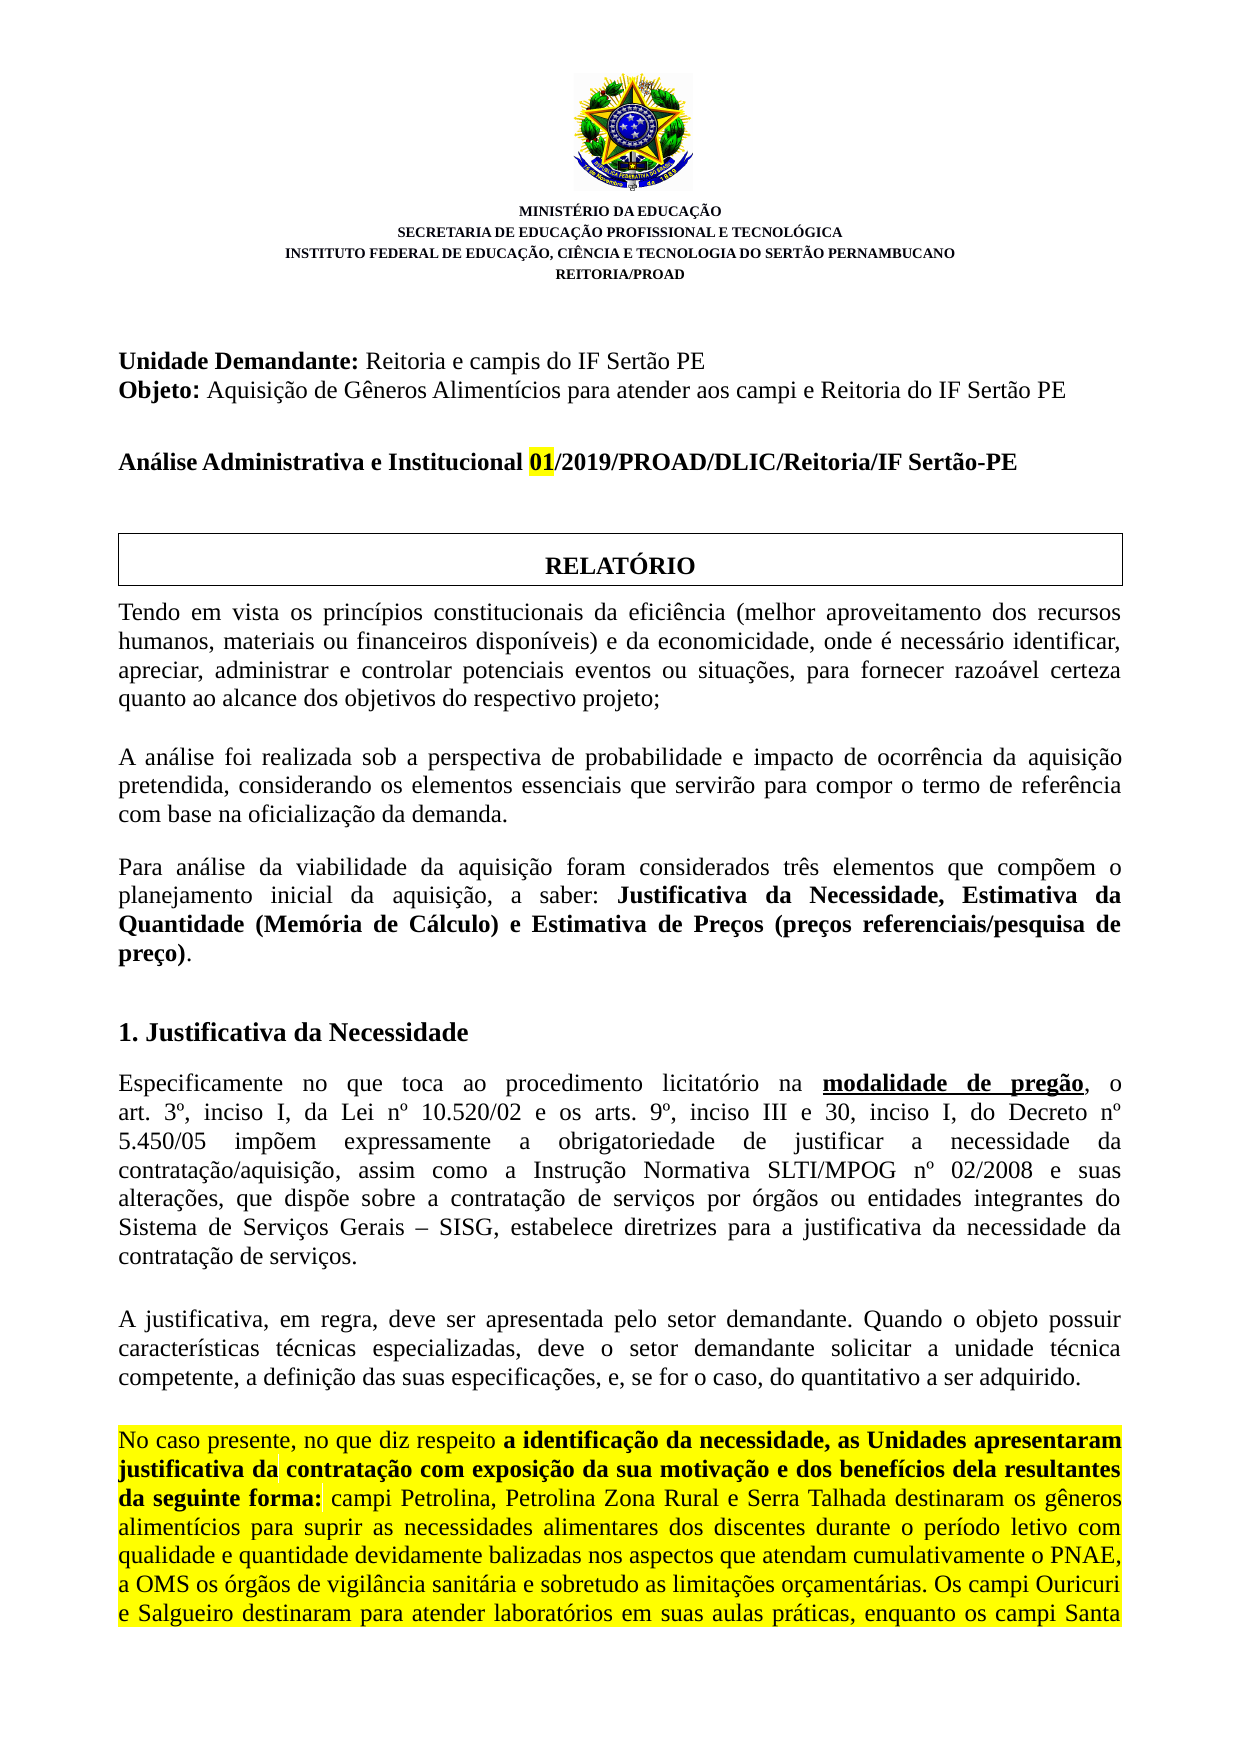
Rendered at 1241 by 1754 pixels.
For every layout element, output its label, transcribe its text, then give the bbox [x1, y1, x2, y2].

text Tendo em vista os princípios constitucionais da eficiência (melhor aproveitamento dos recursos humanos, materiais ou financeiros disponíveis) e da economicidade, onde é necessário identificar, apreciar, administrar e controlar potenciais eventos ou situações, para fornecer razoável certeza quanto ao alcance dos objetivos do respectivo projeto; [118, 597, 1122, 712]
text Análise Administrativa e Institucional 01/2019/PROAD/DLIC/Reitoria/IF Sertão-PE [118, 447, 1122, 476]
text 1. Justificativa da Necessidade [118, 1016, 1122, 1047]
text A justificativa, em regra, deve ser apresentada pelo setor demandante. Quando o objeto possuir características técnicas especializadas, deve o setor demandante solicitar a unidade técnica competente, a definição das suas especificações, e, se for o caso, do quantitativo a ser adquirido. [118, 1304, 1122, 1391]
text Unidade Demandante: Reitoria e campis do IF Sertão PE [118, 346, 1122, 375]
text A análise foi realizada sob a perspectiva de probabilidade e impacto de ocorrência da aquisição pretendida, considerando os elementos essenciais que servirão para compor o termo de referência com base na oficialização da demanda. [118, 742, 1122, 828]
text Especificamente no que toca ao procedimento licitatório na modalidade de pregão, o art. 3º, inciso I, da Lei nº 10.520/02 e os arts. 9º, inciso III e 30, inciso I, do Decreto nº 5.450/05 impõem expressamente a obrigatoriedade de justificar a necessidade da contratação/aquisição, assim como a Instrução Normativa SLTI/MPOG nº 02/2008 e suas alterações, que dispõe sobre a contratação de serviços por órgãos ou entidades integrantes do Sistema de Serviços Gerais – SISG, estabelece diretrizes para a justificativa da necessidade da contratação de serviços. [118, 1068, 1122, 1270]
text Objeto: Aquisição de Gêneros Alimentícios para atender aos campi e Reitoria do IF Sertão PE [118, 375, 1122, 404]
picture [573, 73, 693, 191]
text Para análise da viabilidade da aquisição foram considerados três elementos que compõem o planejamento inicial da aquisição, a saber: Justificativa da Necessidade, Estimativa da Quantidade (Memória de Cálculo) e Estimativa de Preços (preços referenciais/pesquisa de preço). [118, 852, 1122, 967]
text No caso presente, no que diz respeito a identificação da necessidade, as Unidades apresentaram justificativa da contratação com exposição da sua motivação e dos benefícios dela resultantes da seguinte forma: campi Petrolina, Petrolina Zona Rural e Serra Talhada destinaram os gêneros alimentícios para suprir as necessidades alimentares dos discentes durante o período letivo com qualidade e quantidade devidamente balizadas nos aspectos que atendam cumulativamente o PNAE, a OMS os órgãos de vigilância sanitária e sobretudo as limitações orçamentárias. Os campi Ouricuri e Salgueiro destinaram para atender laboratórios em suas aulas práticas, enquanto os campi Santa [118, 1425, 1122, 1627]
table_header RELATÓRIO [119, 534, 1122, 585]
